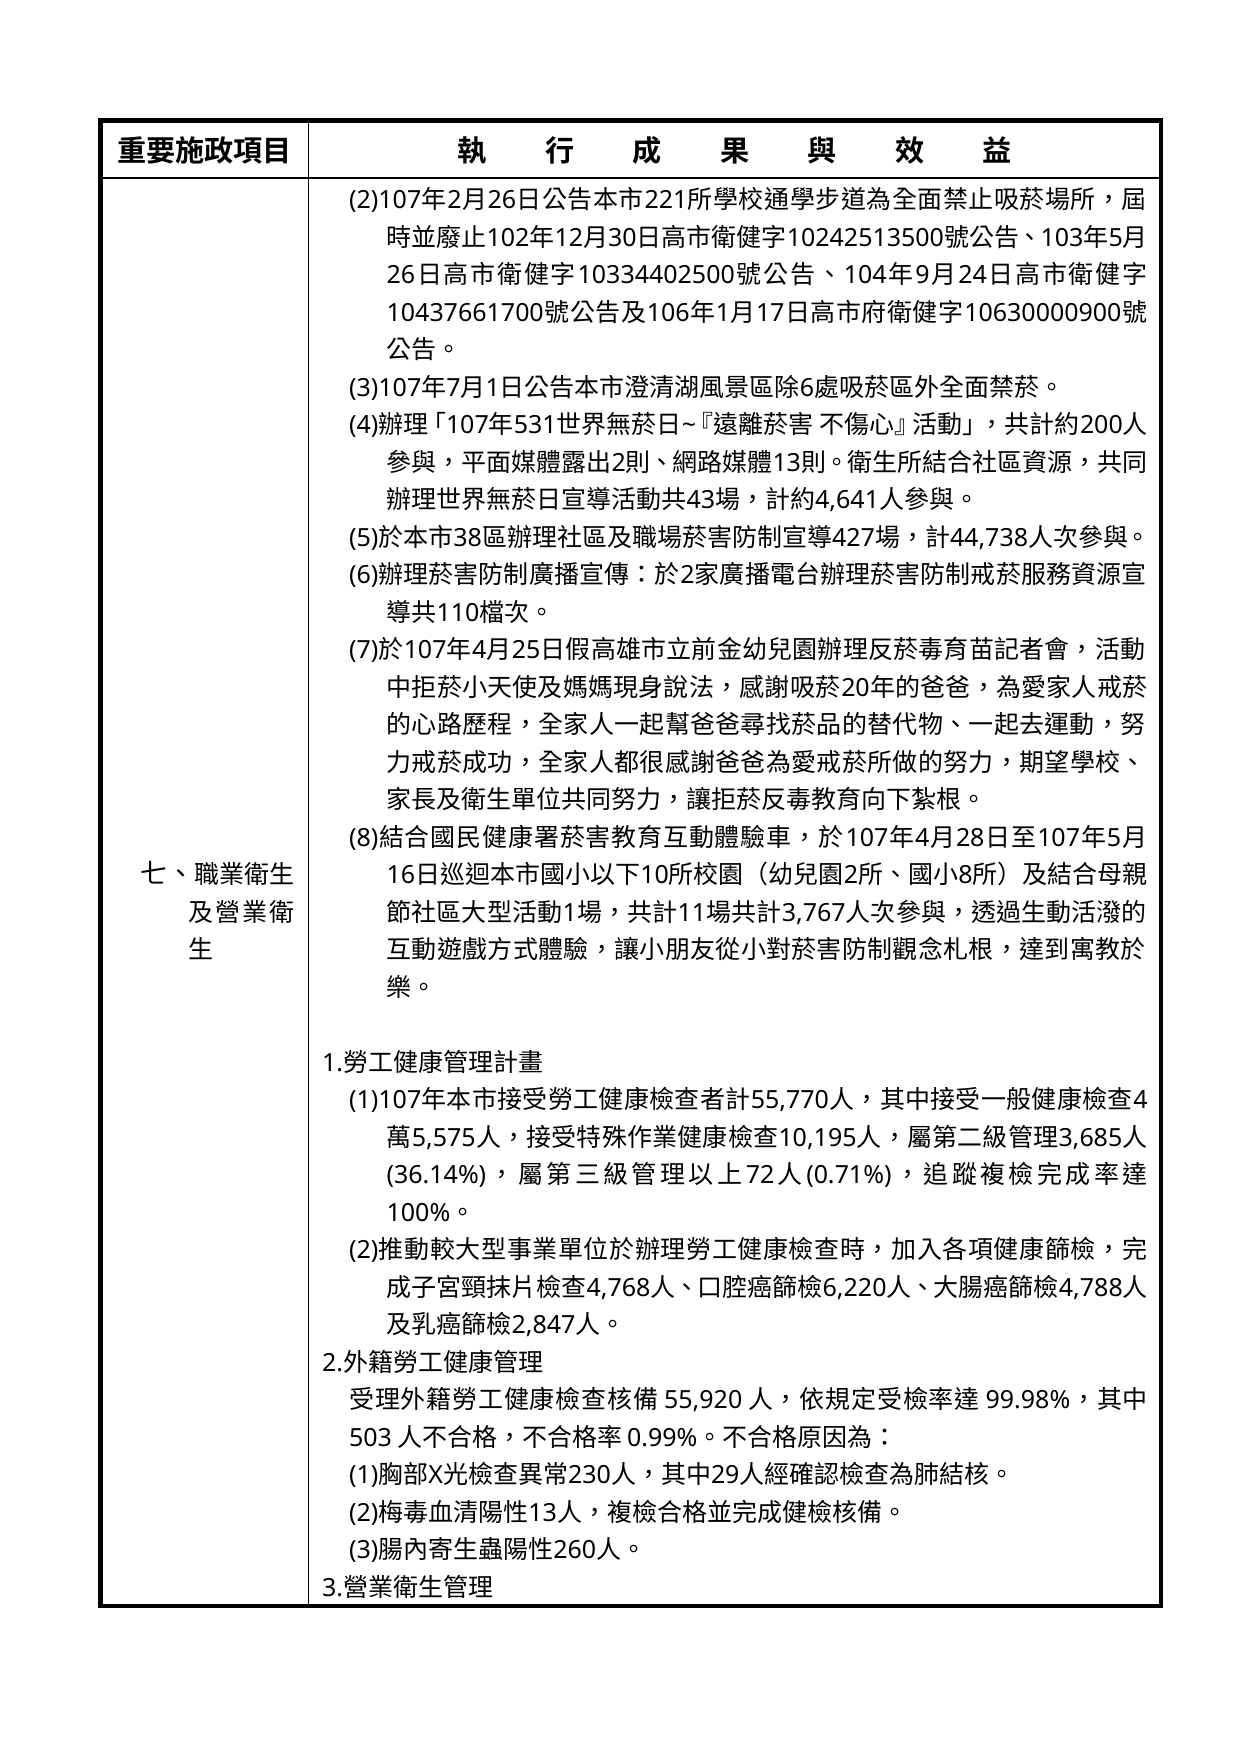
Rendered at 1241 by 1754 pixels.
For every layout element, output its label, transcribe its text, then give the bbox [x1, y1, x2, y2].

table_cell (2)107年2月26日公告本市221所學校通學步道為全面禁止吸菸場所，屆時並廢止102年12月30日高市衛健字10242513500號公告、103年5月26日高市衛健字10334402500號公告、104年9月24日高市衛健字10437661700號公告及106年1月17日高市府衛健字10630000900號公告。 (3)107年7月1日公告本市澄清湖風景區除6處吸菸區外全面禁菸。 (4)辦理「107年531世界無菸日~『遠離菸害 不傷心』活動」，共計約200人參與，平面媒體露出2則、網路媒體13則。衛生所結合社區資源，共同辦理世界無菸日宣導活動共43場，計約4,641人參與。 (5)於本市38區辦理社區及職場菸害防制宣導427場，計44,738人次參與。 (6)辦理菸害防制廣播宣傳：於2家廣播電台辦理菸害防制戒菸服務資源宣導共110檔次。 (7)於107年4月25日假高雄市立前金幼兒園辦理反菸毒育苗記者會，活動中拒菸小天使及媽媽現身說法，感謝吸菸20年的爸爸，為愛家人戒菸的心路歷程，全家人一起幫爸爸尋找菸品的替代物、一起去運動，努力戒菸成功，全家人都很感謝爸爸為愛戒菸所做的努力，期望學校、家長及衛生單位共同努力，讓拒菸反毒教育向下紮根。 (8)結合國民健康署菸害教育互動體驗車，於107年4月28日至107年5月16日巡迴本市國小以下10所校園（幼兒園2所、國小8所）及結合母親節社區大型活動1場，共計11場共計3,767人次參與，透過生動活潑的互動遊戲方式體驗，讓小朋友從小對菸害防制觀念札根，達到寓教於樂。 1.勞工健康管理計畫 (1)107年本市接受勞工健康檢查者計55,770人，其中接受一般健康檢查4萬5,575人，接受特殊作業健康檢查10,195人，屬第二級管理3,685人(36.14%)，屬第三級管理以上72人(0.71%)，追蹤複檢完成率達100%。 (2)推動較大型事業單位於辦理勞工健康檢查時，加入各項健康篩檢，完成子宮頸抹片檢查4,768人、口腔癌篩檢6,220人、大腸癌篩檢4,788人及乳癌篩檢2,847人。 2.外籍勞工健康管理 受理外籍勞工健康檢查核備55,920人，依規定受檢率達99.98%，其中503人不合格，不合格率0.99%。不合格原因為： (1)胸部X光檢查異常230人，其中29人經確認檢查為肺結核。 (2)梅毒血清陽性13人，複檢合格並完成健檢核備。 (3)腸內寄生蟲陽性260人。 3.營業衛生管理 [309, 179, 1159, 1604]
table_cell 七、職業衛生及營業衛生 [103, 179, 308, 1604]
table_header 執 行 成 果 與 效 益 [309, 123, 1159, 177]
table_header 重要施政項目 [103, 123, 308, 177]
